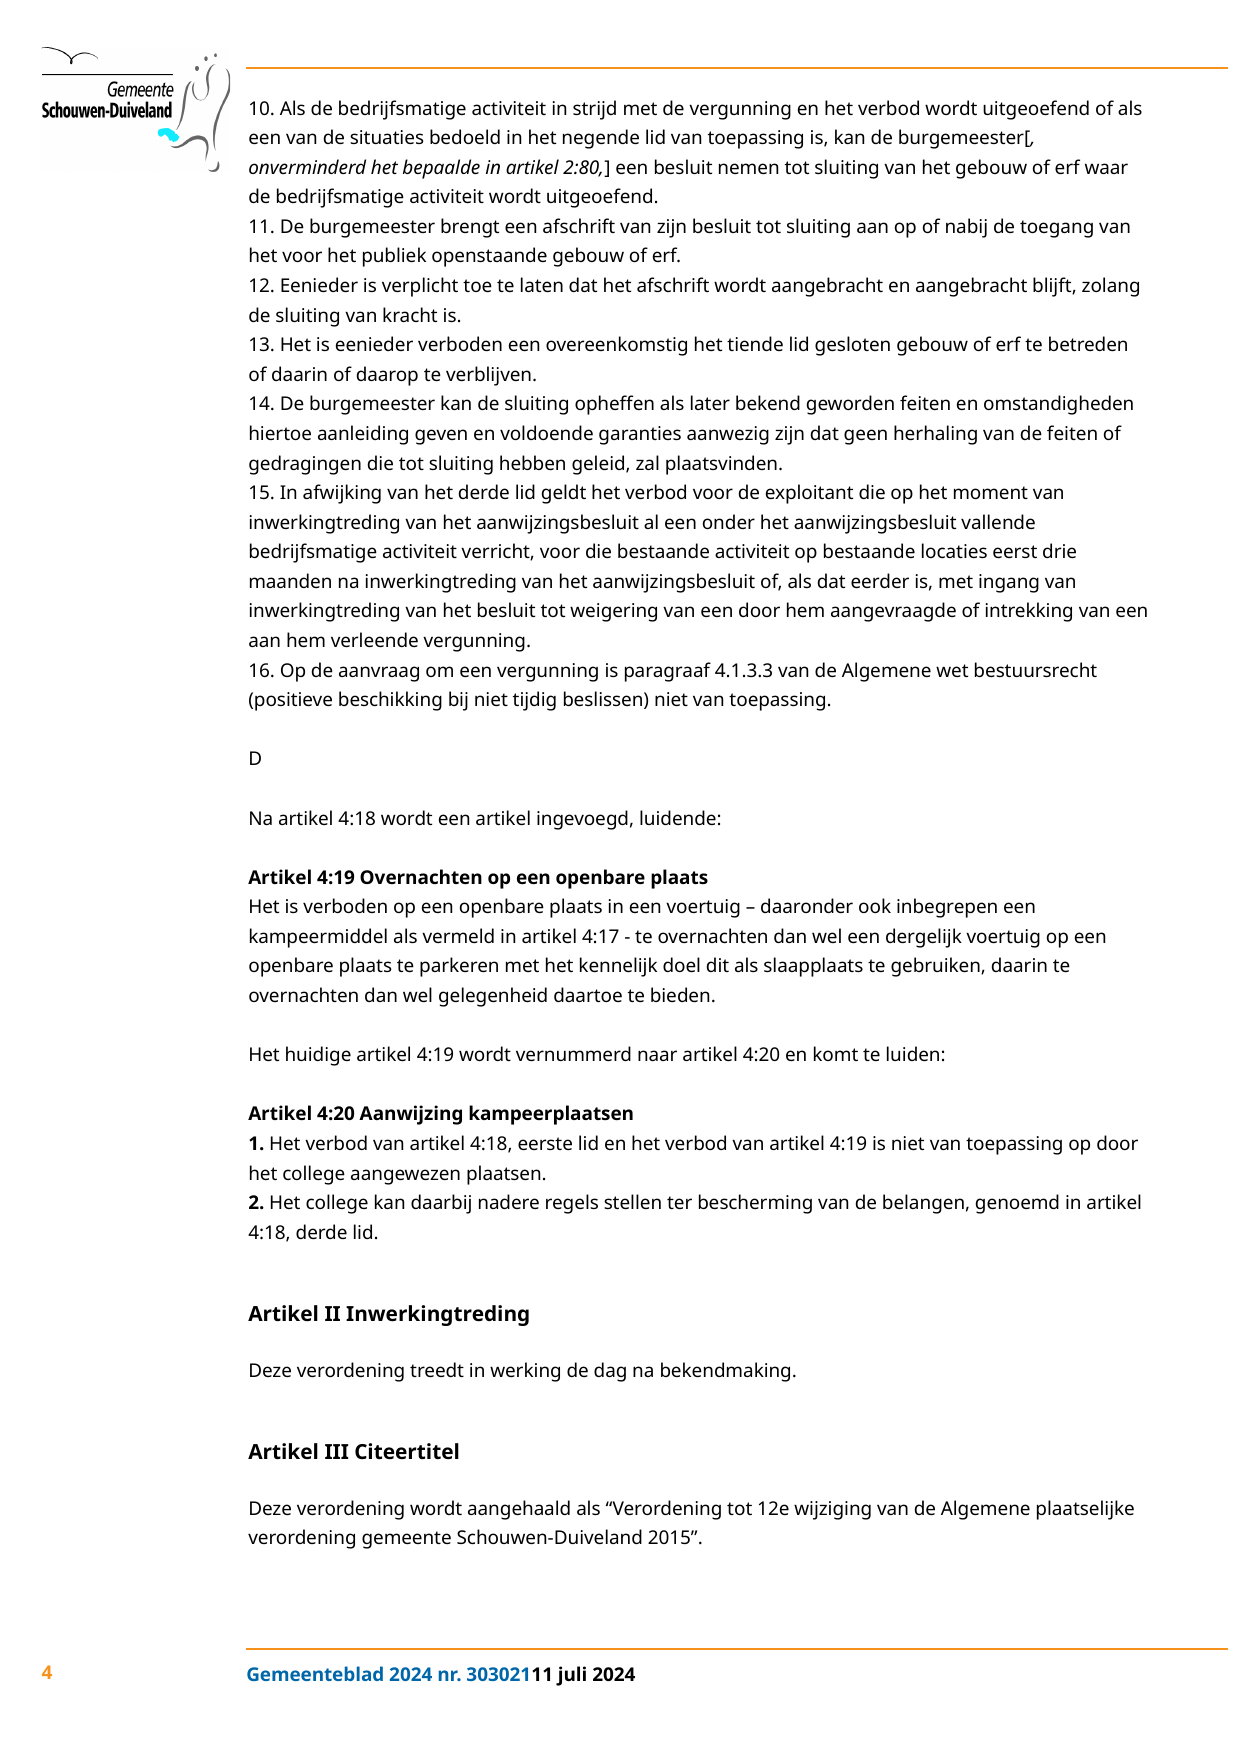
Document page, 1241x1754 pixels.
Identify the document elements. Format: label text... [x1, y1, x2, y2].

text Artikel 4:20 Aanwijzing kampeerplaatsen [248, 1101, 1152, 1126]
text Deze verordening treedt in werking de dag na bekendmaking. [248, 1357, 1152, 1383]
text Artikel II Inwerkingtreding [248, 1299, 1152, 1327]
text 11. De burgemeester brengt een afschrift van zijn besluit tot sluiting aan op of nabij de toegang van het voor het publiek openstaande gebouw of erf. [248, 213, 1152, 268]
text Het is verboden op een openbare plaats in een voertuig – daaronder ook inbegrepen een kampeermiddel als vermeld in artikel 4:17 - te overnachten dan wel een dergelijk voertuig op een openbare plaats te parkeren met het kennelijk doel dit als slaapplaats te gebruiken, daarin te overnachten dan wel gelegenheid daartoe te bieden. [248, 893, 1152, 1008]
picture [41, 47, 231, 172]
text 15. In afwijking van het derde lid geldt het verbod voor de exploitant die op het moment van inwerkingtreding van het aanwijzingsbesluit al een onder het aanwijzingsbesluit vallende bedrijfsmatige activiteit verricht, voor die bestaande activiteit op bestaande locaties eerst drie maanden na inwerkingtreding van het aanwijzingsbesluit of, als dat eerder is, met ingang van inwerkingtreding van het besluit tot weigering van een door hem aangevraagde of intrekking van een aan hem verleende vergunning. [248, 479, 1152, 653]
text 1. Het verbod van artikel 4:18, eerste lid en het verbod van artikel 4:19 is niet van toepassing op door het college aangewezen plaatsen. [248, 1130, 1152, 1186]
text 16. Op de aanvraag om een vergunning is paragraaf 4.1.3.3 van de Algemene wet bestuursrecht (positieve beschikking bij niet tijdig beslissen) niet van toepassing. [248, 657, 1152, 712]
text Artikel III Citeertitel [248, 1437, 1152, 1465]
text Deze verordening wordt aangehaald als “Verordening tot 12e wijziging van de Algemene plaatselijke verordening gemeente Schouwen-Duiveland 2015”. [248, 1495, 1152, 1550]
text 10. Als de bedrijfsmatige activiteit in strijd met de vergunning en het verbod wordt uitgeoefend of als een van de situaties bedoeld in het negende lid van toepassing is, kan de burgemeester[, onverminderd het bepaalde in artikel 2:80,] een besluit nemen tot sluiting van het gebouw of erf waar de bedrijfsmatige activiteit wordt uitgeoefend. [248, 95, 1152, 209]
text 12. Eenieder is verplicht toe te laten dat het afschrift wordt aangebracht en aangebracht blijft, zolang de sluiting van kracht is. [248, 272, 1152, 328]
text Artikel 4:19 Overnachten op een openbare plaats [248, 864, 1152, 890]
text 2. Het college kan daarbij nadere regels stellen ter bescherming van de belangen, genoemd in artikel 4:18, derde lid. [248, 1189, 1152, 1245]
text 13. Het is eenieder verboden een overeenkomstig het tiende lid gesloten gebouw of erf te betreden of daarin of daarop te verblijven. [248, 331, 1152, 387]
text 14. De burgemeester kan de sluiting opheffen als later bekend geworden feiten en omstandigheden hiertoe aanleiding geven en voldoende garanties aanwezig zijn dat geen herhaling van de feiten of gedragingen die tot sluiting hebben geleid, zal plaatsvinden. [248, 391, 1152, 476]
text Het huidige artikel 4:19 wordt vernummerd naar artikel 4:20 en komt te luiden: [248, 1041, 1152, 1067]
text D [248, 746, 1152, 771]
text Na artikel 4:18 wordt een artikel ingevoegd, luidende: [248, 805, 1152, 831]
